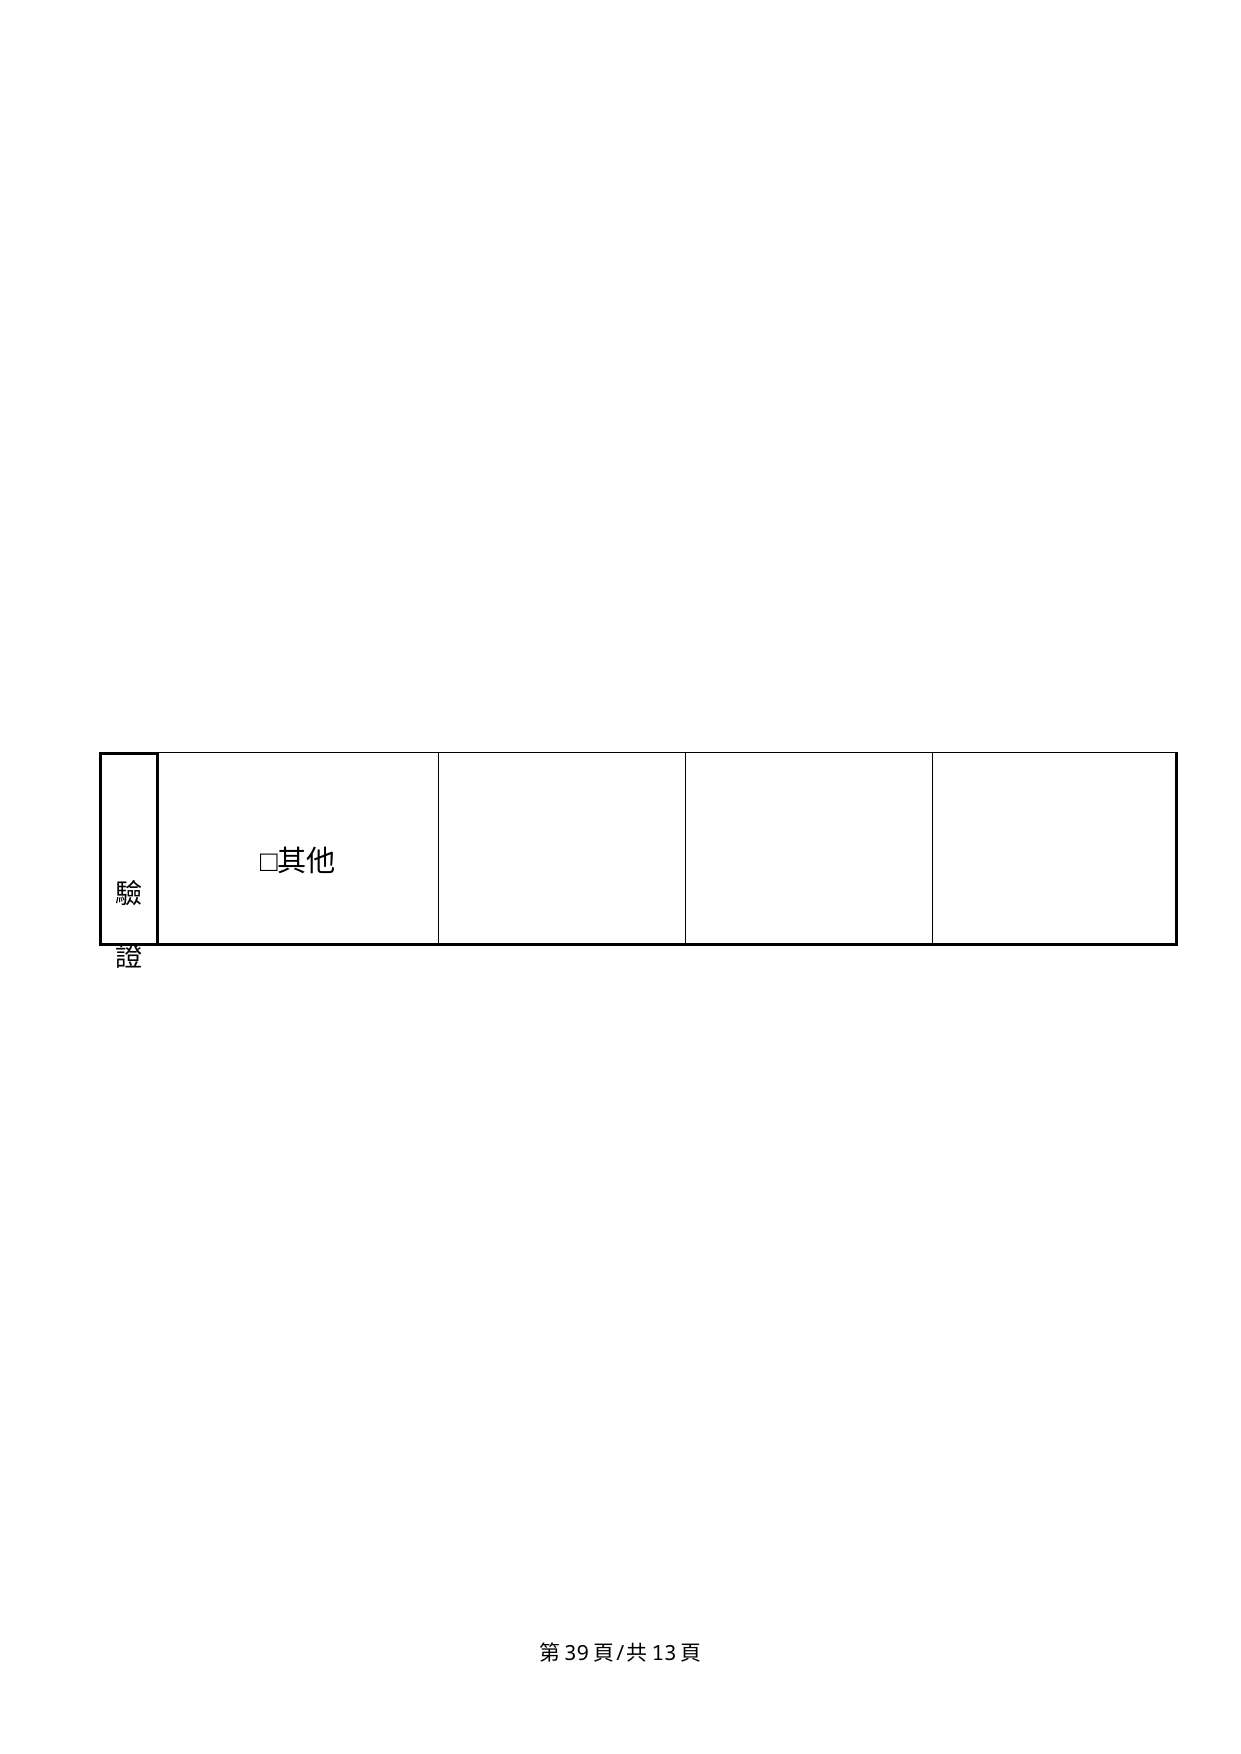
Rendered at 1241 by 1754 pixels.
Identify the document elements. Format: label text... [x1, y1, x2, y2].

table_cell [933, 753, 1175, 943]
table_cell [686, 753, 932, 943]
table_cell 應 繳 驗 證 件 [102, 755, 156, 943]
table_cell □其他 [159, 753, 438, 943]
table_cell [439, 753, 685, 943]
